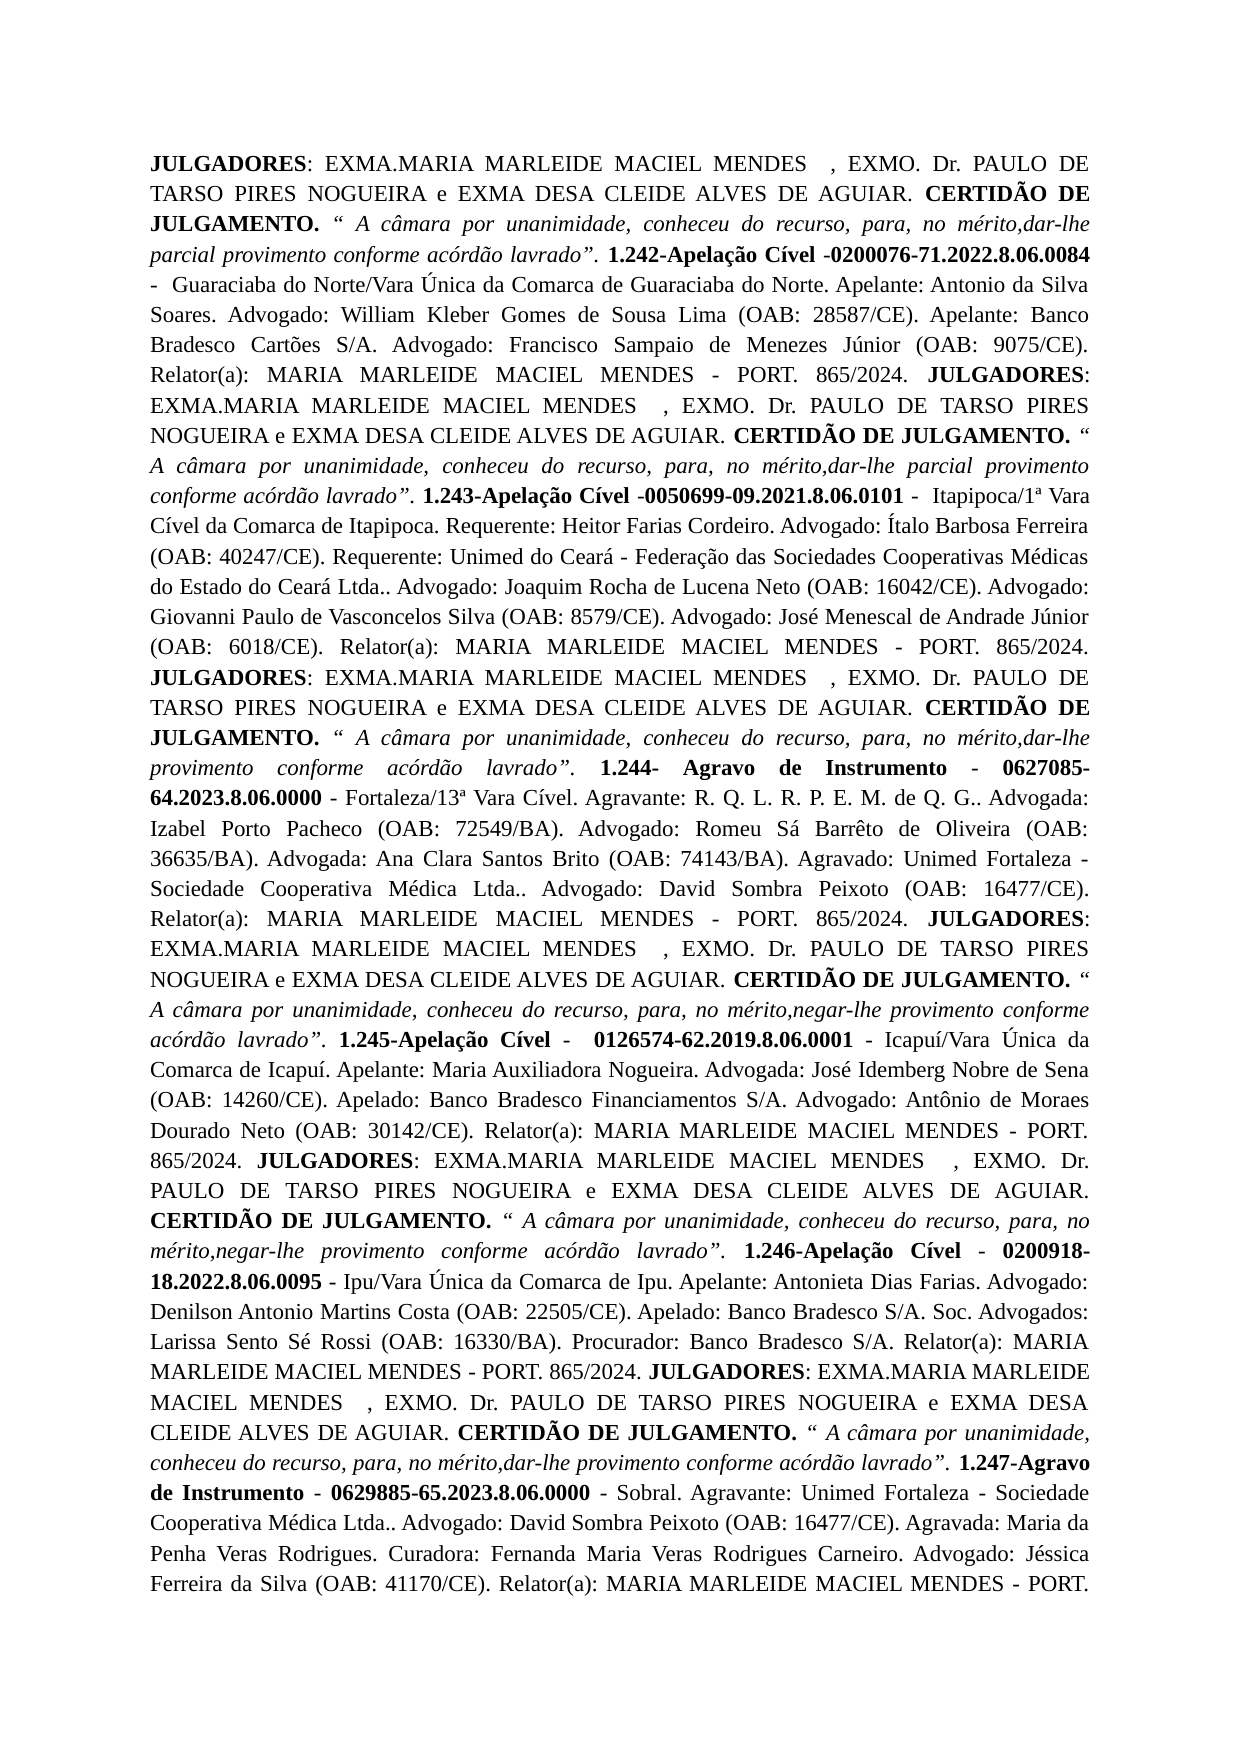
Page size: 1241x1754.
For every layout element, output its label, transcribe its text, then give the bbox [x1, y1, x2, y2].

text JULGADORES: EXMA.MARIA MARLEIDE MACIEL MENDES , EXMO. Dr. PAULO DE TARSO PIRES NOGUEIRA e EXMA DESA CLEIDE ALVES DE AGUIAR. CERTIDÃO DE JULGAMENTO. “ A câmara por unanimidade, conheceu do recurso, para, no mérito,dar-lhe parcial provimento conforme acórdão lavrado”. 1.242-Apelação Cível -0200076-71.2022.8.06.0084 - Guaraciaba do Norte/Vara Única da Comarca de Guaraciaba do Norte. Apelante: Antonio da Silva Soares. Advogado: William Kleber Gomes de Sousa Lima (OAB: 28587/CE). Apelante: Banco Bradesco Cartões S/A. Advogado: Francisco Sampaio de Menezes Júnior (OAB: 9075/CE). Relator(a): MARIA MARLEIDE MACIEL MENDES - PORT. 865/2024. JULGADORES: EXMA.MARIA MARLEIDE MACIEL MENDES , EXMO. Dr. PAULO DE TARSO PIRES NOGUEIRA e EXMA DESA CLEIDE ALVES DE AGUIAR. CERTIDÃO DE JULGAMENTO. “ A câmara por unanimidade, conheceu do recurso, para, no mérito,dar-lhe parcial provimento conforme acórdão lavrado”. 1.243-Apelação Cível -0050699-09.2021.8.06.0101 - Itapipoca/1ª Vara Cível da Comarca de Itapipoca. Requerente: Heitor Farias Cordeiro. Advogado: Ítalo Barbosa Ferreira (OAB: 40247/CE). Requerente: Unimed do Ceará - Federação das Sociedades Cooperativas Médicas do Estado do Ceará Ltda.. Advogado: Joaquim Rocha de Lucena Neto (OAB: 16042/CE). Advogado: Giovanni Paulo de Vasconcelos Silva (OAB: 8579/CE). Advogado: José Menescal de Andrade Júnior (OAB: 6018/CE). Relator(a): MARIA MARLEIDE MACIEL MENDES - PORT. 865/2024. JULGADORES: EXMA.MARIA MARLEIDE MACIEL MENDES , EXMO. Dr. PAULO DE TARSO PIRES NOGUEIRA e EXMA DESA CLEIDE ALVES DE AGUIAR. CERTIDÃO DE JULGAMENTO. “ A câmara por unanimidade, conheceu do recurso, para, no mérito,dar-lhe provimento conforme acórdão lavrado”. 1.244- Agravo de Instrumento - 0627085-64.2023.8.06.0000 - Fortaleza/13ª Vara Cível. Agravante: R. Q. L. R. P. E. M. de Q. G.. Advogada: Izabel Porto Pacheco (OAB: 72549/BA). Advogado: Romeu Sá Barrêto de Oliveira (OAB: 36635/BA). Advogada: Ana Clara Santos Brito (OAB: 74143/BA). Agravado: Unimed Fortaleza - Sociedade Cooperativa Médica Ltda.. Advogado: David Sombra Peixoto (OAB: 16477/CE). Relator(a): MARIA MARLEIDE MACIEL MENDES - PORT. 865/2024. JULGADORES: EXMA.MARIA MARLEIDE MACIEL MENDES , EXMO. Dr. PAULO DE TARSO PIRES NOGUEIRA e EXMA DESA CLEIDE ALVES DE AGUIAR. CERTIDÃO DE JULGAMENTO. “ A câmara por unanimidade, conheceu do recurso, para, no mérito,negar-lhe provimento conforme acórdão lavrado”. 1.245-Apelação Cível - 0126574-62.2019.8.06.0001 - Icapuí/Vara Única da Comarca de Icapuí. Apelante: Maria Auxiliadora Nogueira. Advogada: José Idemberg Nobre de Sena (OAB: 14260/CE). Apelado: Banco Bradesco Financiamentos S/A. Advogado: Antônio de Moraes Dourado Neto (OAB: 30142/CE). Relator(a): MARIA MARLEIDE MACIEL MENDES - PORT. 865/2024. JULGADORES: EXMA.MARIA MARLEIDE MACIEL MENDES , EXMO. Dr. PAULO DE TARSO PIRES NOGUEIRA e EXMA DESA CLEIDE ALVES DE AGUIAR. CERTIDÃO DE JULGAMENTO. “ A câmara por unanimidade, conheceu do recurso, para, no mérito,negar-lhe provimento conforme acórdão lavrado”. 1.246-Apelação Cível - 0200918-18.2022.8.06.0095 - Ipu/Vara Única da Comarca de Ipu. Apelante: Antonieta Dias Farias. Advogado: Denilson Antonio Martins Costa (OAB: 22505/CE). Apelado: Banco Bradesco S/A. Soc. Advogados: Larissa Sento Sé Rossi (OAB: 16330/BA). Procurador: Banco Bradesco S/A. Relator(a): MARIA MARLEIDE MACIEL MENDES - PORT. 865/2024. JULGADORES: EXMA.MARIA MARLEIDE MACIEL MENDES , EXMO. Dr. PAULO DE TARSO PIRES NOGUEIRA e EXMA DESA CLEIDE ALVES DE AGUIAR. CERTIDÃO DE JULGAMENTO. “ A câmara por unanimidade, conheceu do recurso, para, no mérito,dar-lhe provimento conforme acórdão lavrado”. 1.247-Agravo de Instrumento - 0629885-65.2023.8.06.0000 - Sobral. Agravante: Unimed Fortaleza - Sociedade Cooperativa Médica Ltda.. Advogado: David Sombra Peixoto (OAB: 16477/CE). Agravada: Maria da Penha Veras Rodrigues. Curadora: Fernanda Maria Veras Rodrigues Carneiro. Advogado: Jéssica Ferreira da Silva (OAB: 41170/CE). Relator(a): MARIA MARLEIDE MACIEL MENDES - PORT. [150, 150, 1090, 1596]
